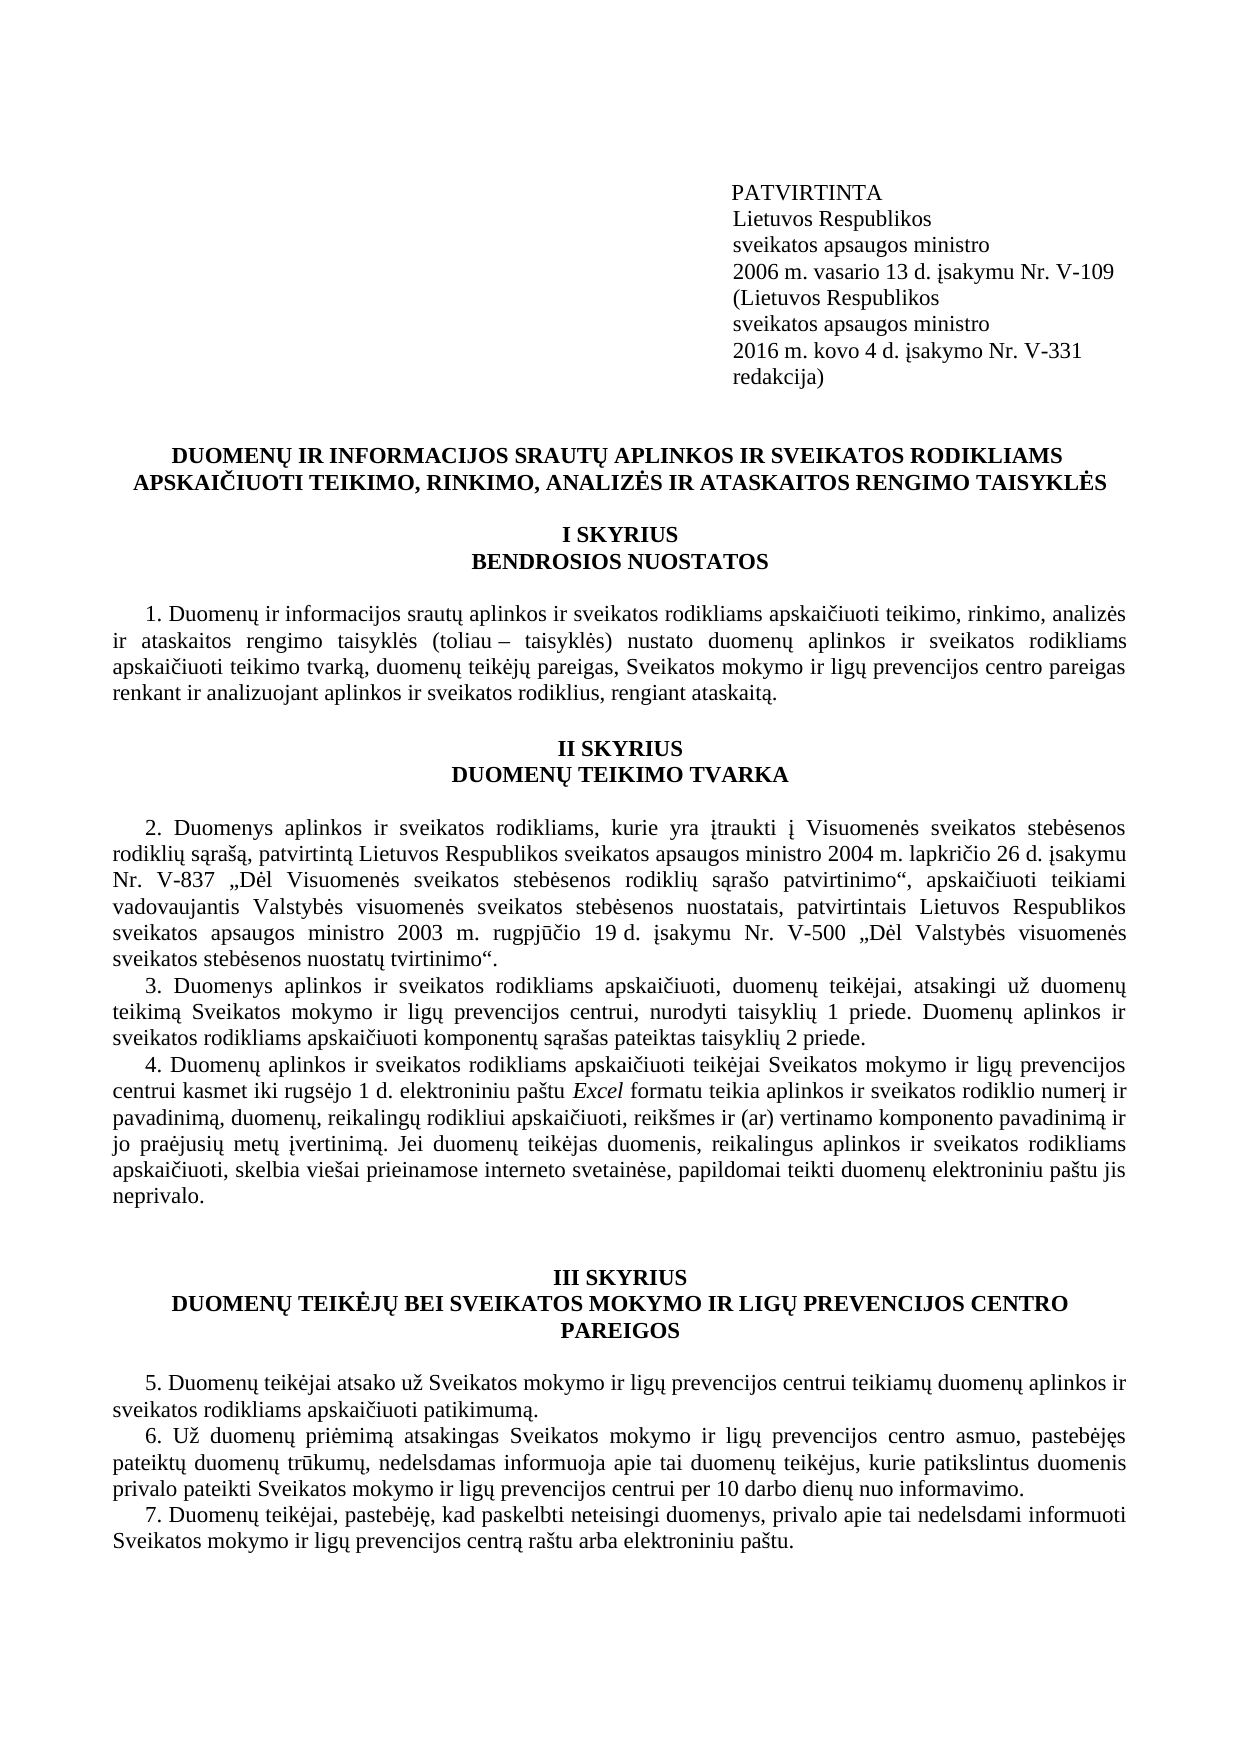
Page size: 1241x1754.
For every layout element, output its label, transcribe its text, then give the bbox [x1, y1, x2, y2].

text 5. Duomenų teikėjai atsako už Sveikatos mokymo ir ligų prevencijos centrui teikiamų duomenų aplinkos ir sveikatos rodikliams apskaičiuoti patikimumą. [112, 1369, 1128, 1422]
text 3. Duomenys aplinkos ir sveikatos rodikliams apskaičiuoti, duomenų teikėjai, atsakingi už duomenų teikimą Sveikatos mokymo ir ligų prevencijos centrui, nurodyti taisyklių 1 priede. Duomenų aplinkos ir sveikatos rodikliams apskaičiuoti komponentų sąrašas pateiktas taisyklių 2 priede. [112, 972, 1128, 1051]
text 2006 m. vasario 13 d. įsakymu Nr. V-109 [733, 258, 1128, 284]
text sveikatos apsaugos ministro [733, 231, 1128, 258]
text sveikatos apsaugos ministro [733, 311, 1128, 337]
text 6. Už duomenų priėmimą atsakingas Sveikatos mokymo ir ligų prevencijos centro asmuo, pastebėjęs pateiktų duomenų trūkumų, nedelsdamas informuoja apie tai duomenų teikėjus, kurie patikslintus duomenis privalo pateikti Sveikatos mokymo ir ligų prevencijos centrui per 10 darbo dienų nuo informavimo. [112, 1422, 1128, 1501]
text 2016 m. kovo 4 d. įsakymo Nr. V-331 [733, 337, 1128, 363]
text PATVIRTINTA [112, 179, 1128, 205]
text 1. Duomenų ir informacijos srautų aplinkos ir sveikatos rodikliams apskaičiuoti teikimo, rinkimo, analizės ir ataskaitos rengimo taisyklės (toliau – taisyklės) nustato duomenų aplinkos ir sveikatos rodikliams apskaičiuoti teikimo tvarką, duomenų teikėjų pareigas, Sveikatos mokymo ir ligų prevencijos centro pareigas renkant ir analizuojant aplinkos ir sveikatos rodiklius, rengiant ataskaitą. [112, 600, 1128, 706]
text (Lietuvos Respublikos [733, 284, 1128, 311]
text II SKYRIUS [112, 734, 1128, 761]
text III SKYRIUS [112, 1264, 1128, 1290]
text 2. Duomenys aplinkos ir sveikatos rodikliams, kurie yra įtraukti į Visuomenės sveikatos stebėsenos rodiklių sąrašą, patvirtintą Lietuvos Respublikos sveikatos apsaugos ministro 2004 m. lapkričio 26 d. įsakymu Nr. V-837 „Dėl Visuomenės sveikatos stebėsenos rodiklių sąrašo patvirtinimo“, apskaičiuoti teikiami vadovaujantis Valstybės visuomenės sveikatos stebėsenos nuostatais, patvirtintais Lietuvos Respublikos sveikatos apsaugos ministro 2003 m. rugpjūčio 19 d. įsakymu Nr. V-500 „Dėl Valstybės visuomenės sveikatos stebėsenos nuostatų tvirtinimo“. [112, 814, 1128, 972]
text DUOMENŲ TEIKIMO TVARKA [112, 761, 1128, 787]
text redakcija) [733, 363, 1128, 389]
text 7. Duomenų teikėjai, pastebėję, kad paskelbti neteisingi duomenys, privalo apie tai nedelsdami informuoti Sveikatos mokymo ir ligų prevencijos centrą raštu arba elektroniniu paštu. [112, 1501, 1128, 1554]
text 4. Duomenų aplinkos ir sveikatos rodikliams apskaičiuoti teikėjai Sveikatos mokymo ir ligų prevencijos centrui kasmet iki rugsėjo 1 d. elektroniniu paštu Excel formatu teikia aplinkos ir sveikatos rodiklio numerį ir pavadinimą, duomenų, reikalingų rodikliui apskaičiuoti, reikšmes ir (ar) vertinamo komponento pavadinimą ir jo praėjusių metų įvertinimą. Jei duomenų teikėjas duomenis, reikalingus aplinkos ir sveikatos rodikliams apskaičiuoti, skelbia viešai prieinamose interneto svetainėse, papildomai teikti duomenų elektroniniu paštu jis neprivalo. [112, 1051, 1128, 1209]
text Lietuvos Respublikos [733, 205, 1128, 231]
text BENDROSIOS NUOSTATOS [112, 548, 1128, 574]
text I SKYRIUS [112, 521, 1128, 548]
text DUOMENŲ IR INFORMACIJOS SRAUTŲ APLINKOS IR SVEIKATOS RODIKLIAMS [112, 442, 1128, 469]
text DUOMENŲ TEIKĖJŲ BEI sveikatos mokymo ir ligų prevencijos CENTRO PAREIGOS [112, 1290, 1128, 1343]
text APSKAIČIUOTI TEIKIMO, RINKIMO, ANALIZĖS IR ataskaitos RengIMO TAISYKLĖS [112, 469, 1128, 495]
